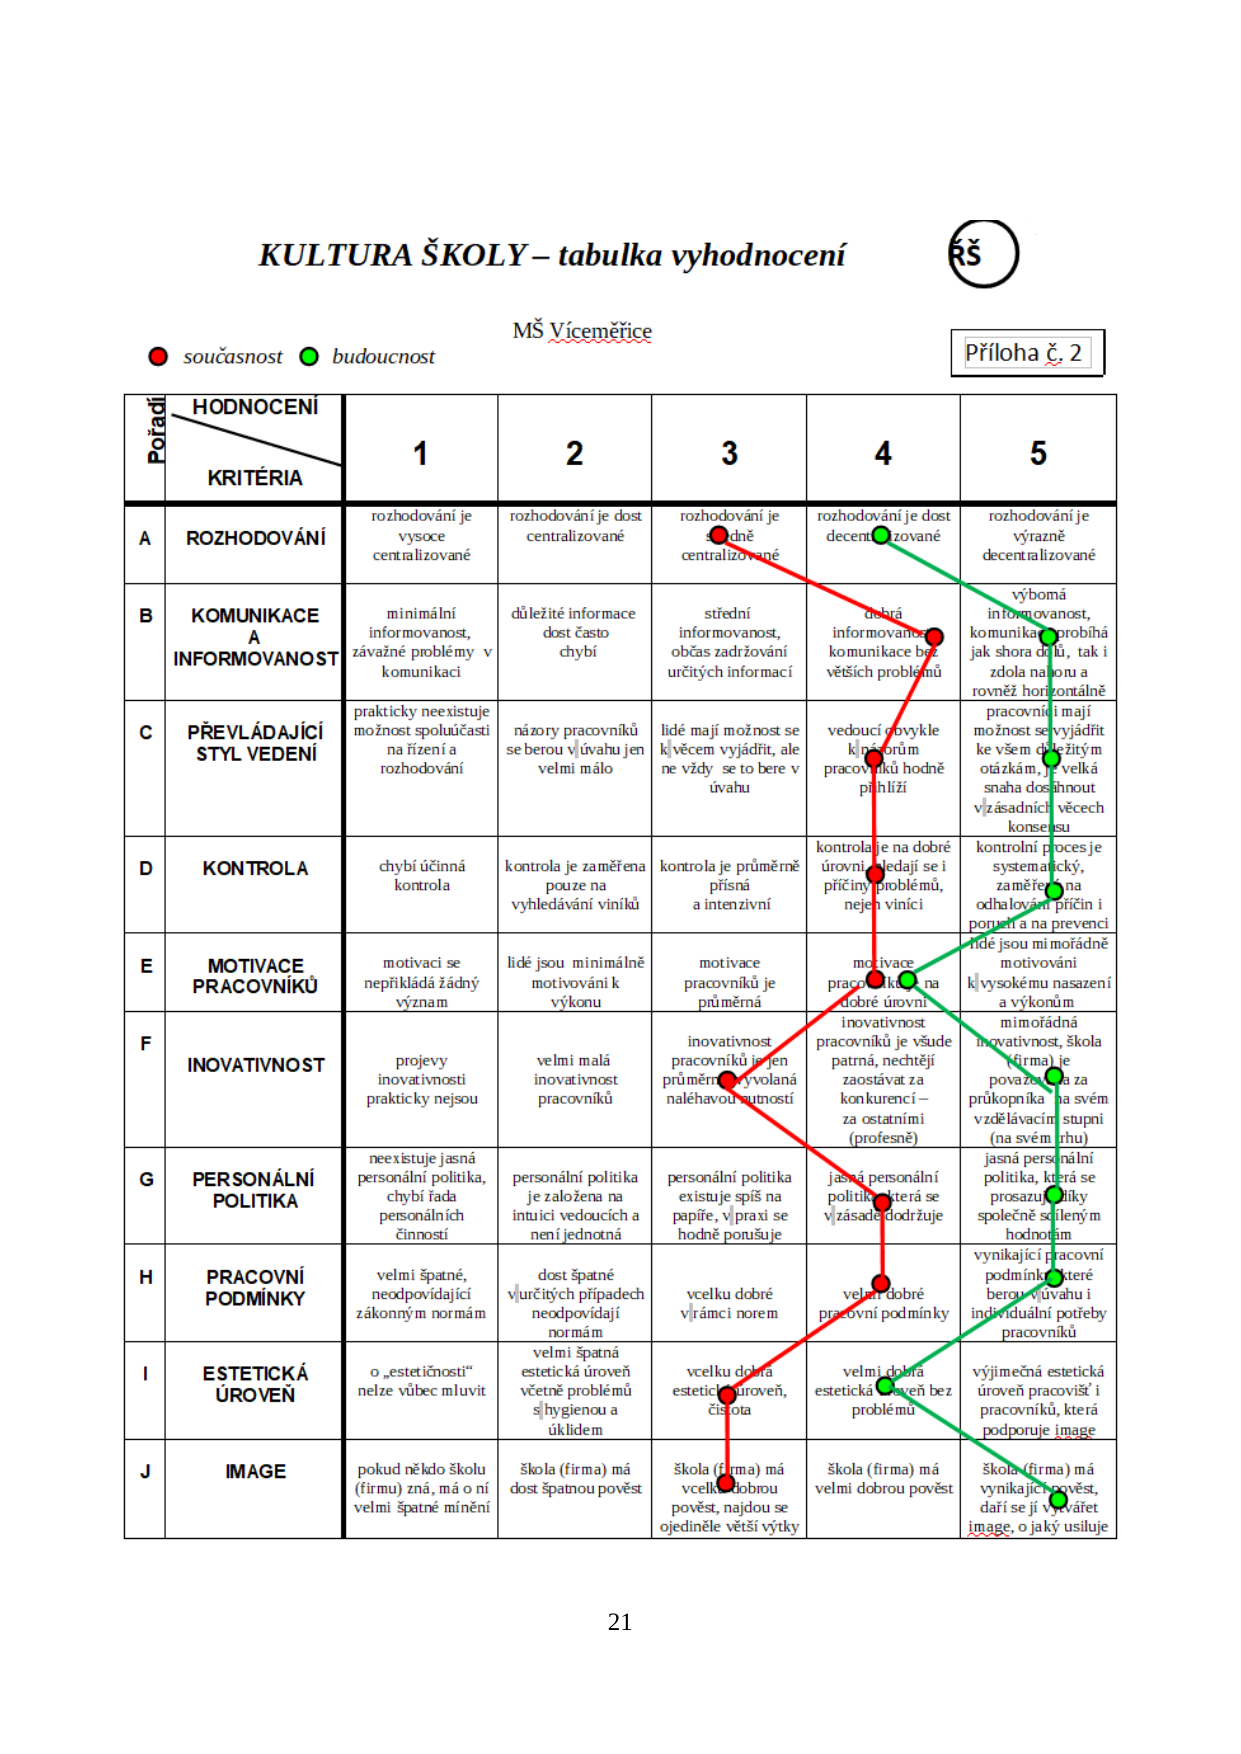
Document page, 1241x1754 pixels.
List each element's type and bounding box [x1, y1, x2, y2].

picture [97, 220, 1144, 1571]
